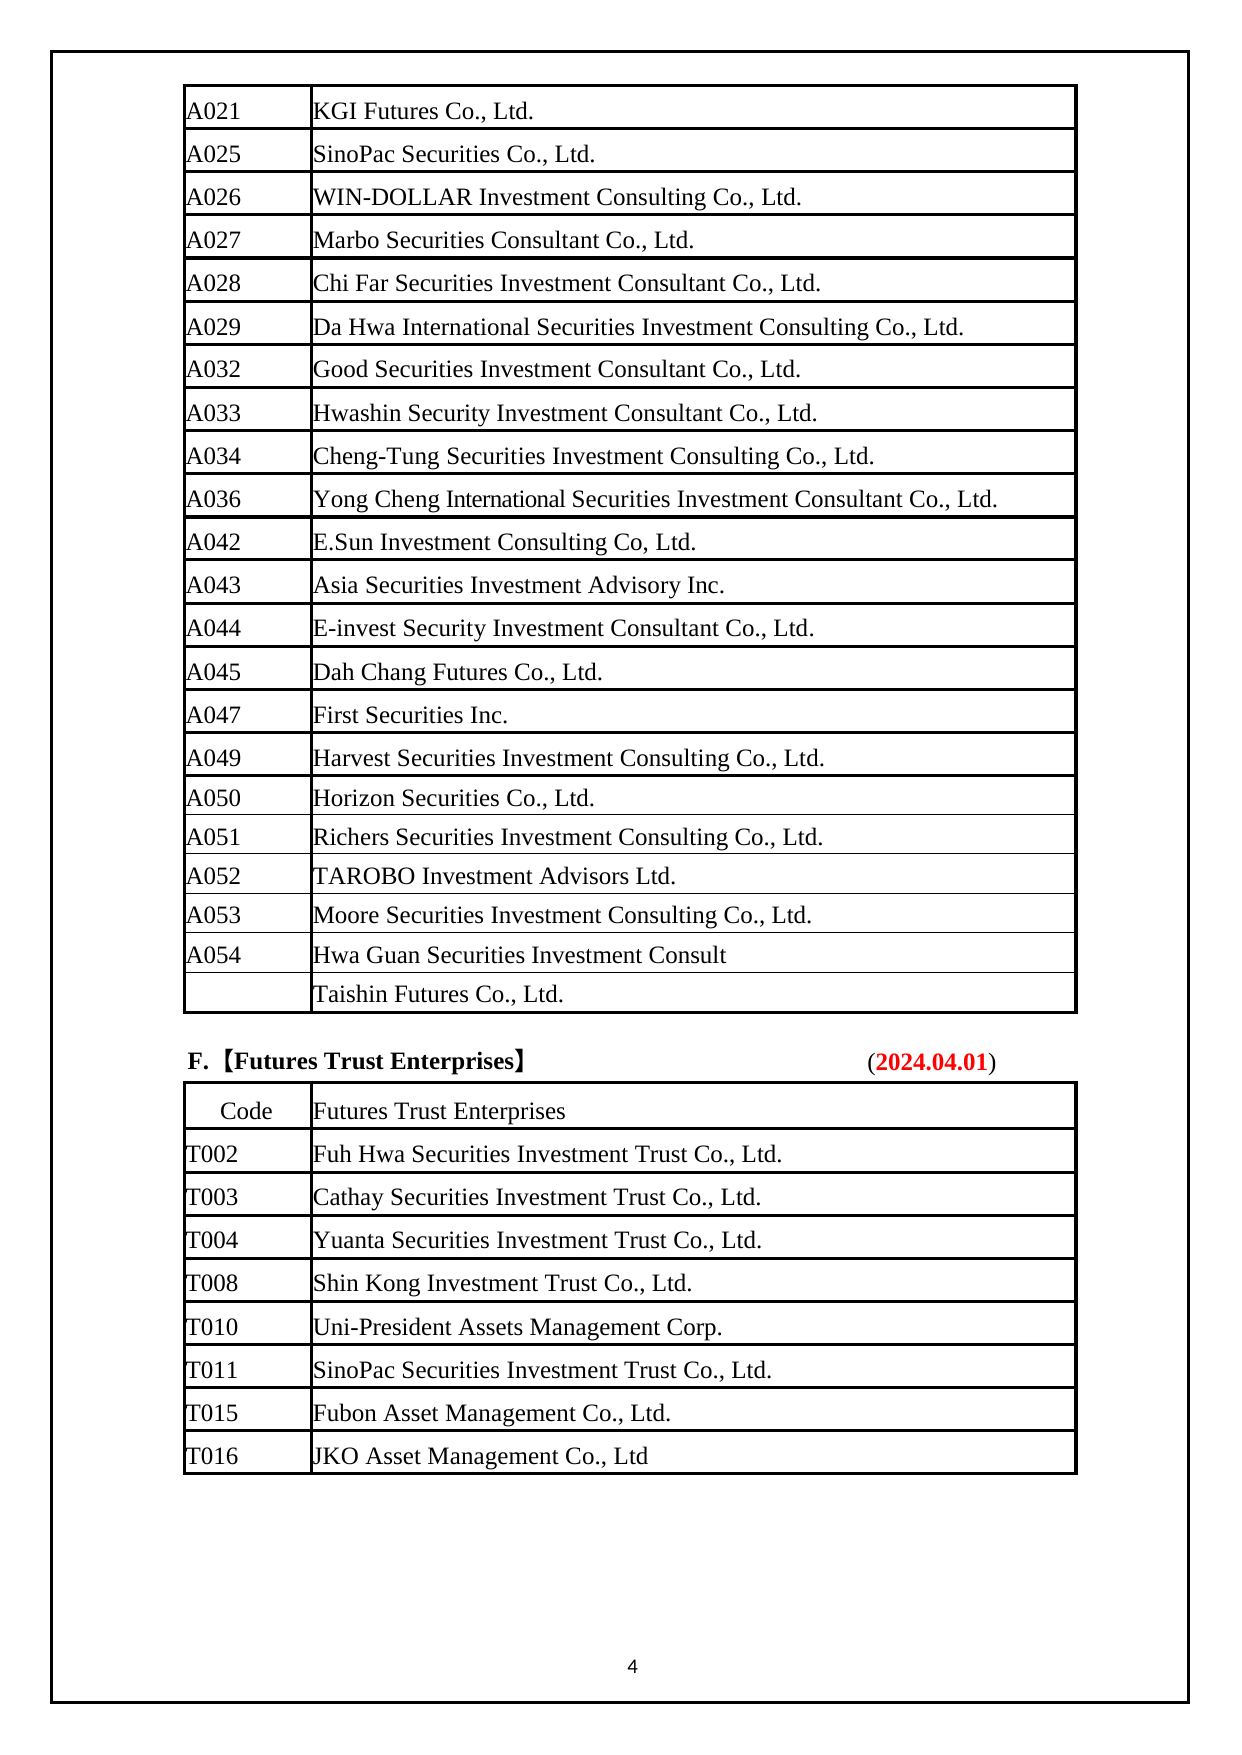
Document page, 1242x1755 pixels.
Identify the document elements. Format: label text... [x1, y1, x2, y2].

table_cell A027 [186, 216, 310, 256]
table_cell SinoPac Securities Investment Trust Co., Ltd. [313, 1346, 1074, 1386]
table_cell A052 [186, 854, 310, 893]
table_header Futures Trust Enterprises [313, 1084, 1074, 1127]
table_cell JKO Asset Management Co., Ltd [313, 1432, 1074, 1472]
table_cell Cheng-Tung Securities Investment Consulting Co., Ltd. [313, 432, 1074, 472]
table_cell Fubon Asset Management Co., Ltd. [313, 1389, 1074, 1429]
table_cell T004 [186, 1217, 310, 1257]
table_cell Yuanta Securities Investment Trust Co., Ltd. [313, 1217, 1074, 1257]
table_cell A053 [186, 894, 310, 932]
table_cell Dah Chang Futures Co., Ltd. [313, 648, 1074, 688]
table_cell E.Sun Investment Consulting Co, Ltd. [313, 519, 1074, 558]
table_cell A043 [186, 561, 310, 602]
table_cell A044 [186, 605, 310, 645]
table_header Code [186, 1084, 310, 1127]
table_cell Fuh Hwa Securities Investment Trust Co., Ltd. [313, 1130, 1074, 1171]
table_cell T003 [186, 1174, 310, 1213]
table_cell A033 [186, 389, 310, 429]
table_cell Cathay Securities Investment Trust Co., Ltd. [313, 1174, 1074, 1213]
table_cell Taishin Futures Co., Ltd. [313, 973, 1074, 1011]
table_cell Marbo Securities Consultant Co., Ltd. [313, 216, 1074, 256]
table_cell A049 [186, 734, 310, 774]
table_cell T011 [186, 1346, 310, 1386]
table_cell T002 [186, 1130, 310, 1171]
table_cell Uni-President Assets Management Corp. [313, 1303, 1074, 1343]
table_cell First Securities Inc. [313, 691, 1074, 731]
table_cell A050 [186, 777, 310, 814]
table_cell Da Hwa International Securities Investment Consulting Co., Ltd. [313, 303, 1074, 343]
table_cell A034 [186, 432, 310, 472]
table_header KGI Futures Co., Ltd. [313, 87, 1074, 127]
table_cell A042 [186, 519, 310, 558]
table_cell Chi Far Securities Investment Consultant Co., Ltd. [313, 260, 1074, 299]
table_cell T008 [186, 1260, 310, 1300]
table_cell Richers Securities Investment Consulting Co., Ltd. [313, 815, 1074, 853]
table_cell Moore Securities Investment Consulting Co., Ltd. [313, 894, 1074, 932]
table_cell A025 [186, 130, 310, 170]
table_cell A028 [186, 260, 310, 299]
table_cell SinoPac Securities Co., Ltd. [313, 130, 1074, 170]
table_cell Asia Securities Investment Advisory Inc. [313, 561, 1074, 602]
table_cell TAROBO Investment Advisors Ltd. [313, 854, 1074, 893]
table_cell A051 [186, 815, 310, 853]
table_cell A036 [186, 475, 310, 515]
table_cell A045 [186, 648, 310, 688]
table_cell T016 [186, 1432, 310, 1472]
table_cell A054 [186, 933, 310, 972]
table_header A021 [186, 87, 310, 127]
table_cell A047 [186, 691, 310, 731]
table_cell WIN-DOLLAR Investment Consulting Co., Ltd. [313, 173, 1074, 213]
text F.【Futures Trust Enterprises】 (2024.04.01) [187, 1043, 1094, 1075]
table_cell [186, 973, 310, 1011]
table_cell T010 [186, 1303, 310, 1343]
table_cell Horizon Securities Co., Ltd. [313, 777, 1074, 814]
table_cell T015 [186, 1389, 310, 1429]
table_cell Good Securities Investment Consultant Co., Ltd. [313, 346, 1074, 386]
table_cell A029 [186, 303, 310, 343]
table_cell Shin Kong Investment Trust Co., Ltd. [313, 1260, 1074, 1300]
table_cell A026 [186, 173, 310, 213]
table_cell E-invest Security Investment Consultant Co., Ltd. [313, 605, 1074, 645]
table_cell A032 [186, 346, 310, 386]
table_cell Harvest Securities Investment Consulting Co., Ltd. [313, 734, 1074, 774]
table_cell Yong Cheng International Securities Investment Consultant Co., Ltd. [313, 475, 1074, 515]
table_cell Hwashin Security Investment Consultant Co., Ltd. [313, 389, 1074, 429]
table_cell Hwa Guan Securities Investment Consult [313, 933, 1074, 972]
